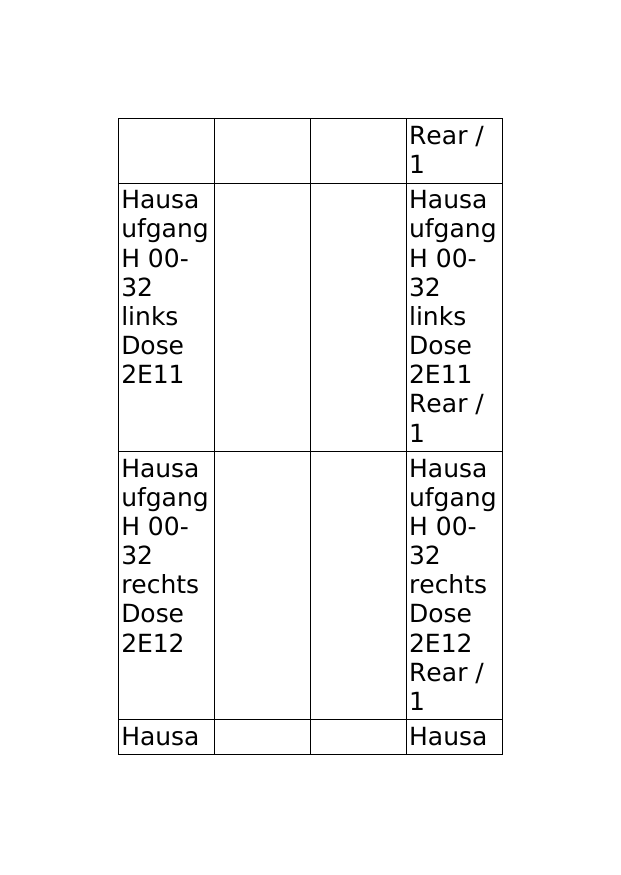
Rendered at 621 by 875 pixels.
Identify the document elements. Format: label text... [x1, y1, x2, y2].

table_cell [311, 720, 406, 754]
table_cell [119, 119, 214, 182]
table_cell Hausaufgang H 00-32 rechts Dose 2E12 [119, 452, 214, 719]
table_cell Hausa [407, 720, 502, 754]
table_cell Hausaufgang H 00-32 links Dose 2E11 Rear / 1 [407, 184, 502, 451]
table_cell [311, 119, 406, 182]
table_cell [215, 184, 310, 451]
table_cell Hausaufgang H 00-32 links Dose 2E11 [119, 184, 214, 451]
table_cell [311, 184, 406, 451]
table_cell Hausa [119, 720, 214, 754]
table_cell [215, 119, 310, 182]
table_cell [311, 452, 406, 719]
table_cell Hausaufgang H 00-32 rechts Dose 2E12 Rear / 1 [407, 452, 502, 719]
table_cell [215, 720, 310, 754]
table_cell Rear / 1 [407, 119, 502, 182]
table_cell [215, 452, 310, 719]
